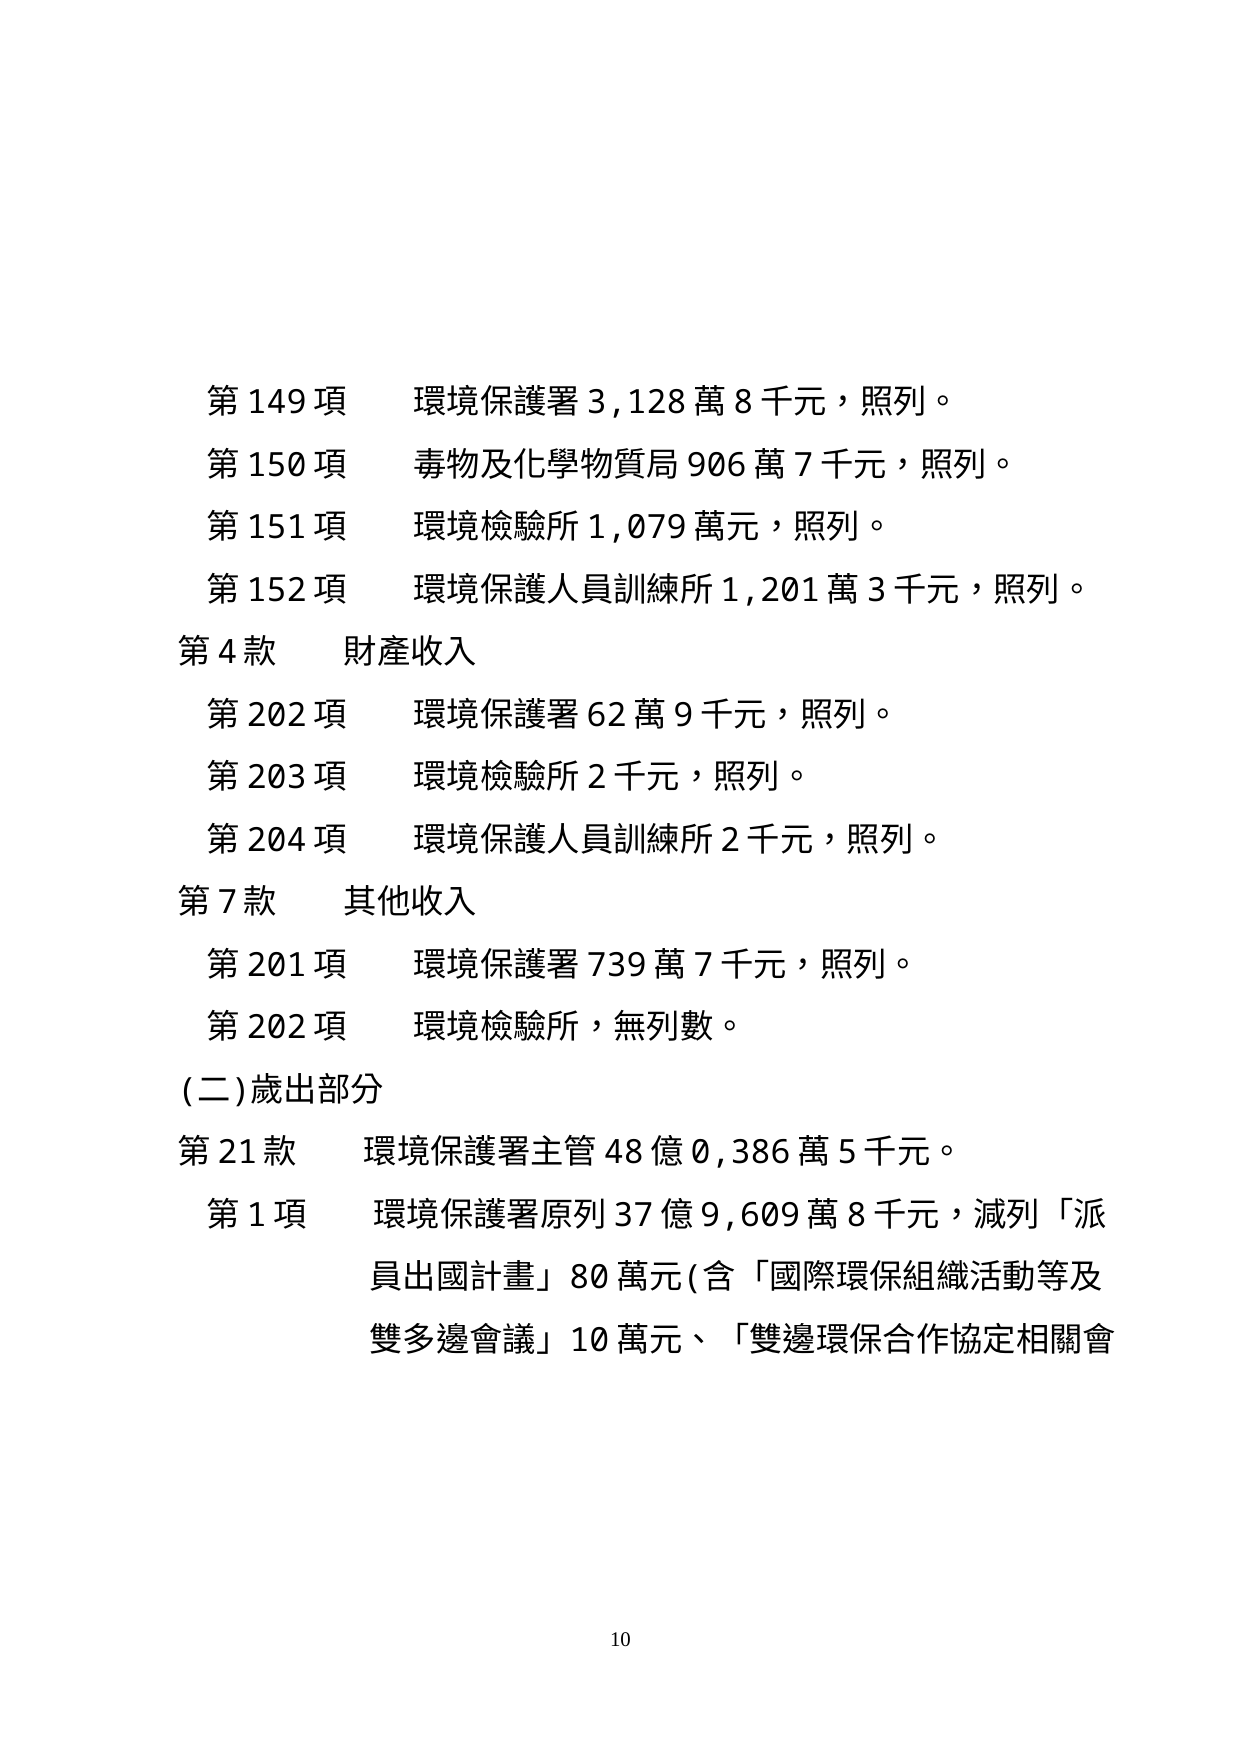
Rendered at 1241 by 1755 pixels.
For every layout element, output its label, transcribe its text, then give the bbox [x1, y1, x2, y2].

text 第150項 毒物及化學物質局906萬7千元，照列。 [118, 420, 1122, 483]
text (二)歲出部分 [118, 1045, 1122, 1108]
text 第201項 環境保護署739萬7千元，照列。 [118, 920, 1122, 983]
text 第204項 環境保護人員訓練所2千元，照列。 [118, 795, 1122, 858]
text 第7款 其他收入 [118, 858, 1122, 920]
text 第152項 環境保護人員訓練所1,201萬3千元，照列。 [118, 545, 1122, 608]
text 第203項 環境檢驗所2千元，照列。 [118, 733, 1122, 795]
text 第202項 環境保護署62萬9千元，照列。 [118, 670, 1122, 733]
text 第4款 財產收入 [118, 608, 1122, 670]
text 第21款 環境保護署主管48億0,386萬5千元。 [118, 1108, 1122, 1170]
text 第151項 環境檢驗所1,079萬元，照列。 [118, 483, 1122, 545]
text 第1項 環境保護署原列37億9,609萬8千元，減列「派員出國計畫」80萬元(含「國際環保組織活動等及雙多邊會議」10萬元、「雙邊環保合作協定相關會議」10萬元、「氣候變化綱要公約締約國、工作小組及相關會議」10萬元)、「派員赴大陸計畫」項下「大陸湖泊污染整治及事業廢水水質監測考察」7萬元、第1目「科技發展」項下「環境科學及技術之研究」中「產品碳足跡資訊揭露服務計畫」50萬元、第3目「綜合計畫」第1節「綜合企劃」200萬元﹝含「環境管理」中「委辦費」60萬及「獎補助費」50萬元、「環境影響評估」10萬元、「國際合作、永續發展及科技管理」80萬元(含「委辦費」20萬元)﹞、第2節「加強基層環保建設」2,200萬﹝含「水污染防治及流域整體性環境保護」200萬元(含「國家濕地保育計畫」150萬元)、「垃圾全分類零廢棄及廢棄物緊急應變計畫」1,000萬元(含「資源永續循環利用推動計畫」500萬元、「建構綠能永續新世代垃圾處理計畫」500萬元)﹞、第4目「空氣品質保護及噪音管制」項下「溫室氣體減緩策略規劃及推動」200萬元、第5目「水質保護」158萬5千元(含「湖泊水庫及河川污染防治」之「國外旅費」8萬5千元)、第6目「廢棄物管理」350萬元(含「一般廢棄物管理及全分類零廢棄」中「檢討增修強化源頭管理制度及資源循環利用體系相關法令研議等業務費」50萬元、「資源循環再利用」50萬元、「事業廢棄物管理」中「研修廢棄物清理法及相關子法等業務費」100萬元)、第7目「環境衛生管理」項下「公共環境衛生管理」中「建構寧適家園計畫」之「辦理清淨家園顧厝邊綠色生活網成效提升計畫等委辦費」100萬元、第8目「管制考核及糾紛處理」153萬元﹝含「推動環保標章計畫」(不含「運用勞動派遣人力辦理環保標章等事務工作」項目經費)103萬元﹞、第9目「環境監測資訊」項下「環境監測規劃管理與品質保證」中「環境品質感測物聯網發展布建及執法應用計畫」300萬元，共計減列3,798萬5千元，其餘均照列，改列為37億5,811萬3千元。【9,10,11,16,21,22,24,26,27,28,29,31,32,33,36,37,38,39,48,54,55,56,58,59,60,61,62,71,73,78,79,80,82,87,91,92,93,96,101,103,105,106,107,110,111,112,113,114】 [206, 1170, 1122, 1358]
text 第202項 環境檢驗所，無列數。 [118, 983, 1122, 1045]
text 第149項 環境保護署3,128萬8千元，照列。 [118, 358, 1122, 420]
